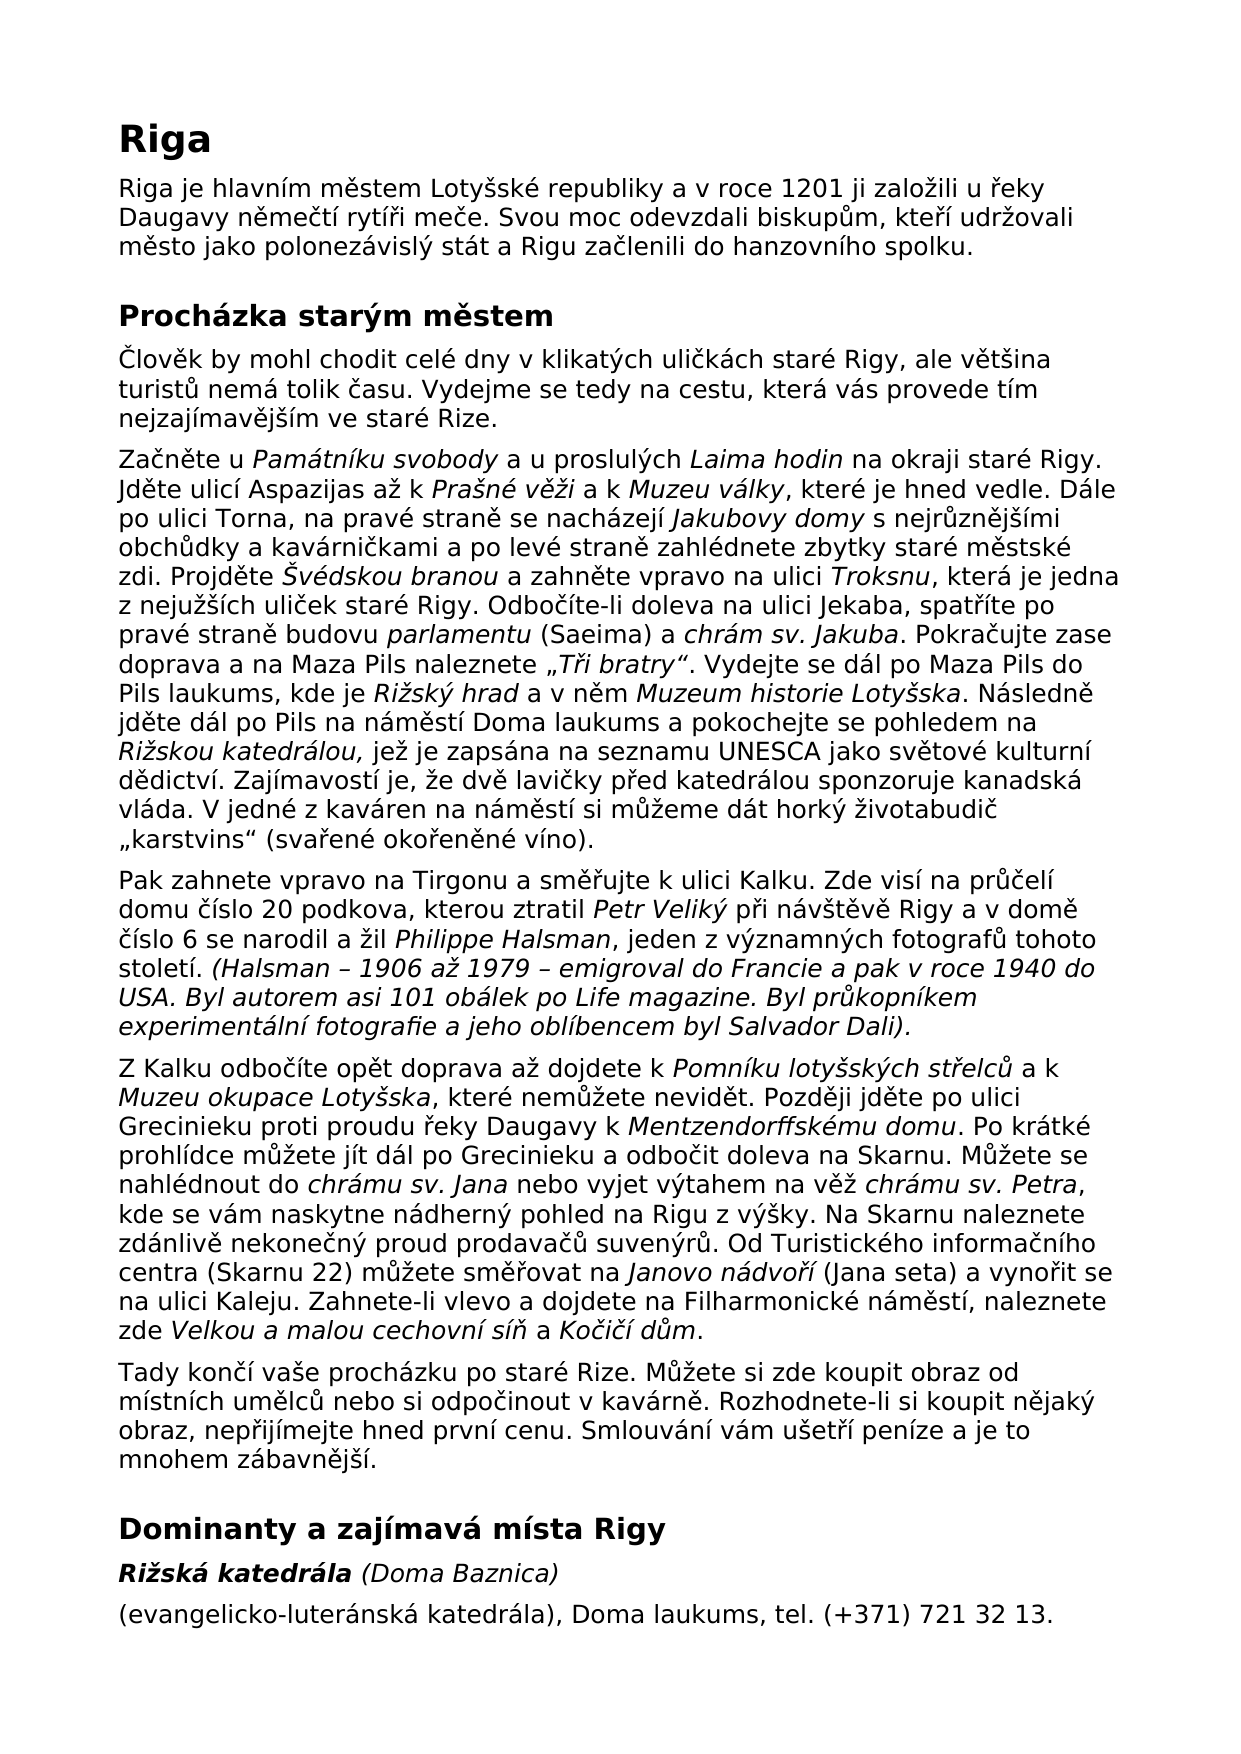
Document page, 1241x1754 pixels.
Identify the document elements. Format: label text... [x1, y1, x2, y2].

text Z Kalku odbočíte opět doprava až dojdete k Pomníku lotyšských střelců a k Muzeu okupace Lotyšska, které nemůžete nevidět. Později jděte po ulici Grecinieku proti proudu řeky Daugavy k Mentzendorffskému domu. Po krátké prohlídce můžete jít dál po Grecinieku a odbočit doleva na Skarnu. Můžete se nahlédnout do chrámu sv. Jana nebo vyjet výtahem na věž chrámu sv. Petra, kde se vám naskytne nádherný pohled na Rigu z výšky. Na Skarnu naleznete zdánlivě nekonečný proud prodavačů suvenýrů. Od Turistického informačního centra (Skarnu 22) můžete směřovat na Janovo nádvoří (Jana seta) a vynořit se na ulici Kaleju. Zahnete-li vlevo a dojdete na Filharmonické náměstí, naleznete zde Velkou a malou cechovní síň a Kočičí dům. [118, 1054, 1122, 1346]
text Pak zahnete vpravo na Tirgonu a směřujte k ulici Kalku. Zde visí na průčelí domu číslo 20 podkova, kterou ztratil Petr Veliký při návštěvě Rigy a v domě číslo 6 se narodil a žil Philippe Halsman, jeden z významných fotografů tohoto století. (Halsman – 1906 až 1979 – emigroval do Francie a pak v roce 1940 do USA. Byl autorem asi 101 obálek po Life magazine. Byl průkopníkem experimentální fotografie a jeho oblíbencem byl Salvador Dali). [118, 867, 1122, 1042]
text Začněte u Památníku svobody a u proslulých Laima hodin na okraji staré Rigy. Jděte ulicí Aspazijas až k Prašné věži a k Muzeu války, které je hned vedle. Dále po ulici Torna, na pravé straně se nacházejí Jakubovy domy s nejrůznějšími obchůdky a kavárničkami a po levé straně zahlédnete zbytky staré městské zdi. Projděte Švédskou branou a zahněte vpravo na ulici Troksnu, která je jedna z nejužších uliček staré Rigy. Odbočíte-li doleva na ulici Jekaba, spatříte po pravé straně budovu parlamentu (Saeima) a chrám sv. Jakuba. Pokračujte zase doprava a na Maza Pils naleznete „Tři bratry“. Vydejte se dál po Maza Pils do Pils laukums, kde je Rižský hrad a v něm Muzeum historie Lotyšska. Následně jděte dál po Pils na náměstí Doma laukums a pokochejte se pohledem na Rižskou katedrálou, jež je zapsána na seznamu UNESCA jako světové kulturní dědictví. Zajímavostí je, že dvě lavičky před katedrálou sponzoruje kanadská vláda. V jedné z kaváren na náměstí si můžeme dát horký životabudič „karstvins“ (svařené okořeněné víno). [118, 446, 1122, 854]
subtitle Procházka starým městem [118, 299, 1122, 333]
text Člověk by mohl chodit celé dny v klikatých uličkách staré Rigy, ale většina turistů nemá tolik času. Vydejme se tedy na cestu, která vás provede tím nejzajímavějším ve staré Rize. [118, 346, 1122, 433]
subtitle Dominanty a zajímavá místa Rigy [118, 1512, 1122, 1546]
text (evangelicko-luteránská katedrála), Doma laukums, tel. (+371) 721 32 13. [118, 1601, 1122, 1630]
text Tady končí vaše procházku po staré Rize. Můžete si zde koupit obraz od místních umělců nebo si odpočinout v kavárně. Rozhodnete-li si koupit nějaký obraz, nepřijímejte hned první cenu. Smlouvání vám ušetří peníze a je to mnohem zábavnější. [118, 1358, 1122, 1475]
text Rižská katedrála (Doma Baznica) [118, 1559, 1122, 1588]
subtitle Riga [118, 118, 1122, 162]
text Riga je hlavním městem Lotyšské republiky a v roce 1201 ji založili u řeky Daugavy němečtí rytíři meče. Svou moc odevzdali biskupům, kteří udržovali město jako polonezávislý stát a Rigu začlenili do hanzovního spolku. [118, 174, 1122, 262]
